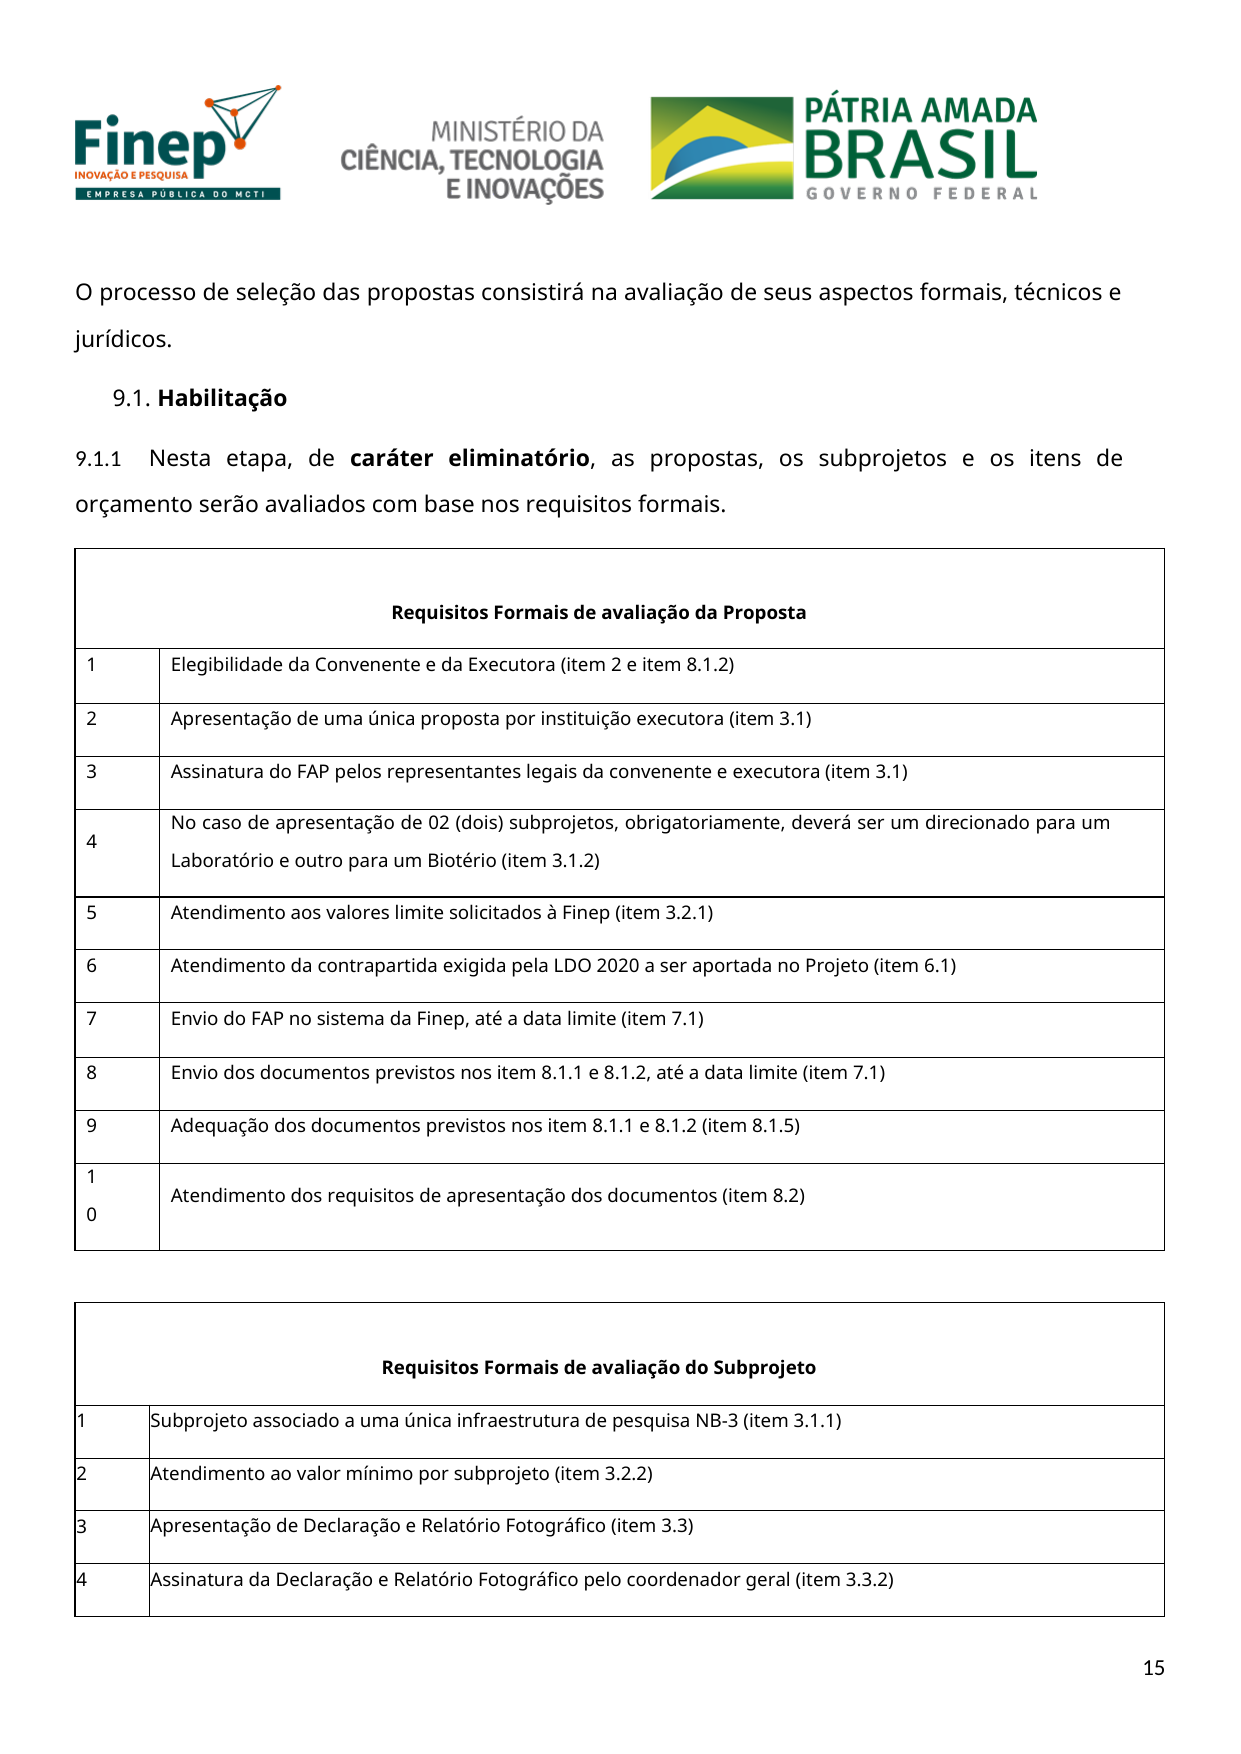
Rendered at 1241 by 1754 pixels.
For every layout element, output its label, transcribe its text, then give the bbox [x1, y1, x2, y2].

text O processo de seleção das propostas consistirá na avaliação de seus aspectos formais, técnicos e jurídicos. [75, 276, 1124, 354]
table_cell Envio dos documentos previstos nos item 8.1.1 e 8.1.2, até a data limite (item 7.1) [160, 1058, 1164, 1109]
table_cell 3 [76, 1511, 149, 1563]
table_cell Atendimento aos valores limite solicitados à Finep (item 3.2.1) [160, 898, 1164, 949]
table_cell 7 [76, 1003, 159, 1057]
table_cell Adequação dos documentos previstos nos item 8.1.1 e 8.1.2 (item 8.1.5) [160, 1111, 1164, 1162]
table_cell Assinatura da Declaração e Relatório Fotográfico pelo coordenador geral (item 3.3.2) [150, 1564, 1164, 1616]
table_cell 5 [76, 898, 159, 949]
table_cell 10 [76, 1164, 159, 1250]
table_cell 8 [76, 1058, 159, 1109]
table_cell 3 [76, 757, 159, 808]
table_cell Envio do FAP no sistema da Finep, até a data limite (item 7.1) [160, 1003, 1164, 1057]
table_cell 4 [76, 810, 159, 896]
table_cell Atendimento ao valor mínimo por subprojeto (item 3.2.2) [150, 1459, 1164, 1510]
table_cell Atendimento da contrapartida exigida pela LDO 2020 a ser aportada no Projeto (item 6.1) [160, 950, 1164, 1002]
table_cell 1 [76, 649, 159, 703]
table_cell Apresentação de Declaração e Relatório Fotográfico (item 3.3) [150, 1511, 1164, 1563]
table_cell 2 [76, 1459, 149, 1510]
table_cell 6 [76, 950, 159, 1002]
list Nesta etapa, de caráter eliminatório, as propostas, os subprojetos e os itens de orçamento serão avaliados com base nos requisitos formais. [75, 442, 1124, 520]
table_cell 9 [76, 1111, 159, 1162]
table_cell 1 [76, 1406, 149, 1457]
table_cell No caso de apresentação de 02 (dois) subprojetos, obrigatoriamente, deverá ser um direcionado para um Laboratório e outro para um Biotério (item 3.1.2) [160, 810, 1164, 896]
table_cell 2 [76, 704, 159, 756]
table_header Requisitos Formais de avaliação do Subprojeto [76, 1303, 1164, 1404]
list Habilitação [112, 382, 1124, 413]
table_cell Assinatura do FAP pelos representantes legais da convenente e executora (item 3.1) [160, 757, 1164, 808]
table_header Requisitos Formais de avaliação da Proposta [76, 549, 1164, 648]
table_cell Subprojeto associado a uma única infraestrutura de pesquisa NB-3 (item 3.1.1) [150, 1406, 1164, 1457]
table_cell Elegibilidade da Convenente e da Executora (item 2 e item 8.1.2) [160, 649, 1164, 703]
table_cell Atendimento dos requisitos de apresentação dos documentos (item 8.2) [160, 1164, 1164, 1250]
table_cell Apresentação de uma única proposta por instituição executora (item 3.1) [160, 704, 1164, 756]
table_cell 4 [76, 1564, 149, 1616]
